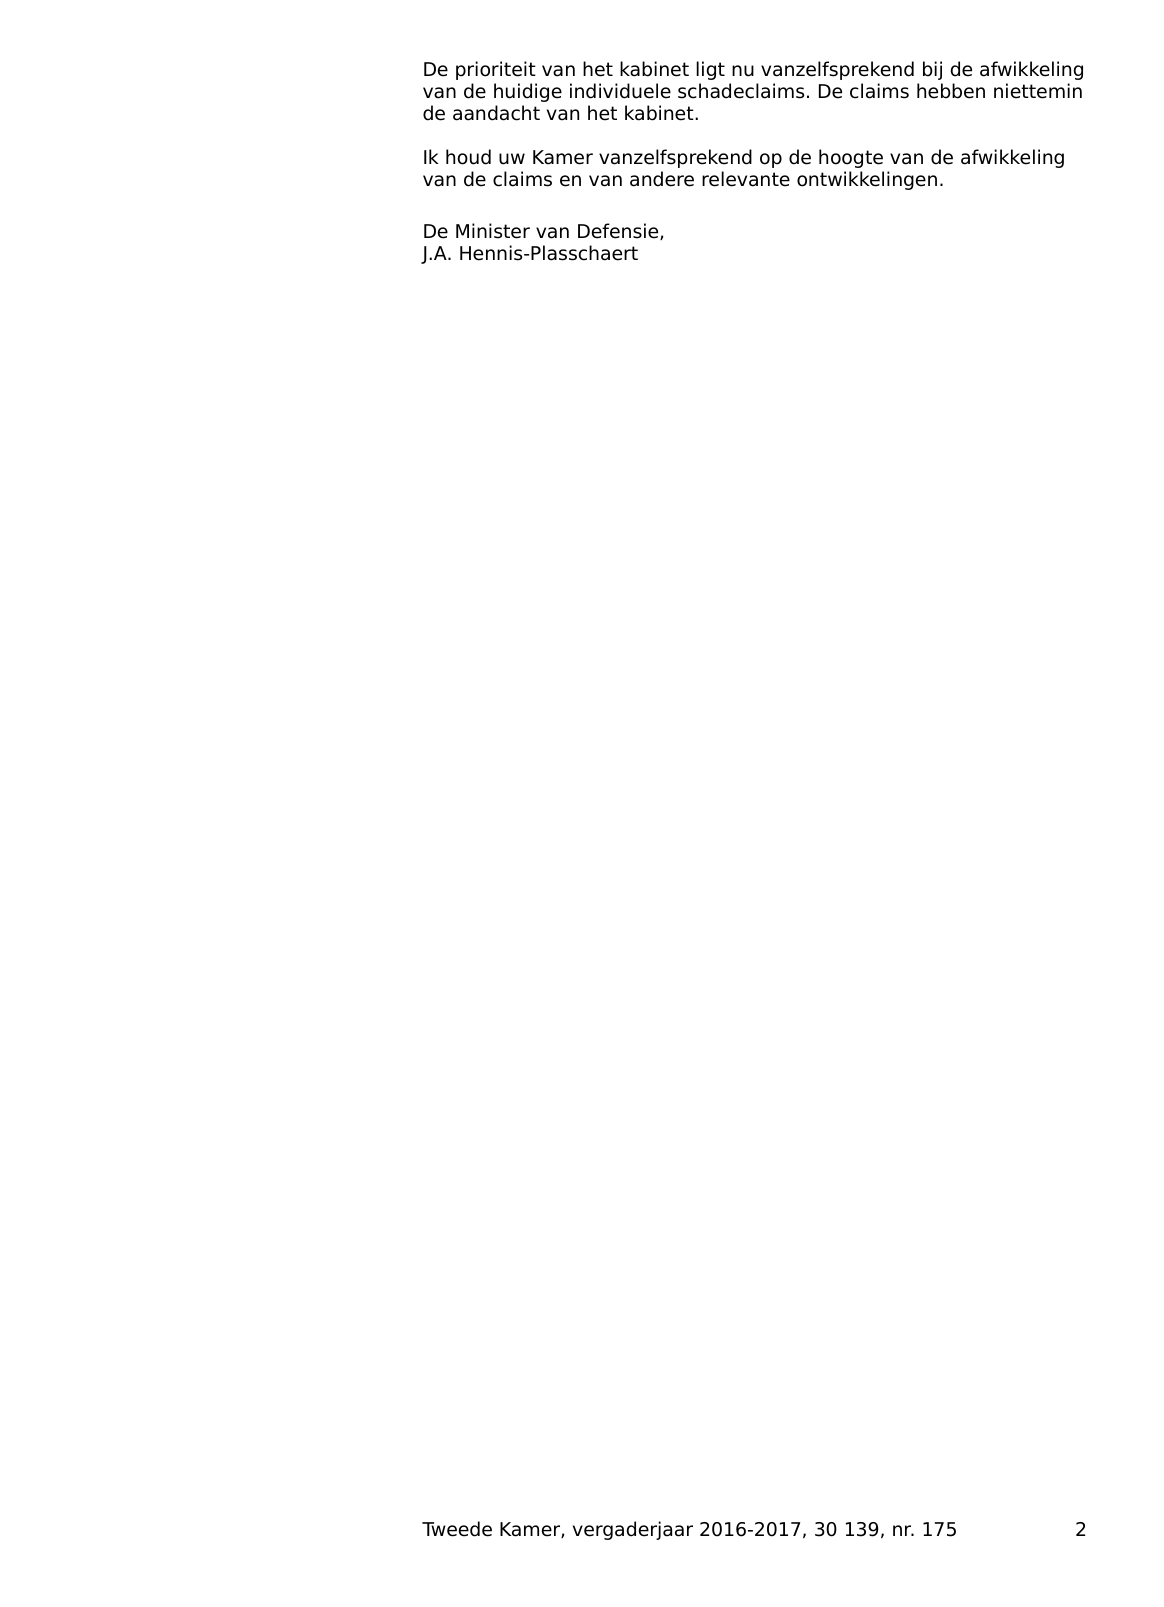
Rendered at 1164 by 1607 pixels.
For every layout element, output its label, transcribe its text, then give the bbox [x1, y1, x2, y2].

text De Minister van Defensie, J.A. Hennis-Plasschaert [422, 221, 1087, 265]
text De prioriteit van het kabinet ligt nu vanzelfsprekend bij de afwikkeling van de huidige individuele schadeclaims. De claims hebben niettemin de aandacht van het kabinet. [422, 59, 1087, 125]
text Ik houd uw Kamer vanzelfsprekend op de hoogte van de afwikkeling van de claims en van andere relevante ontwikkelingen. [422, 147, 1087, 191]
